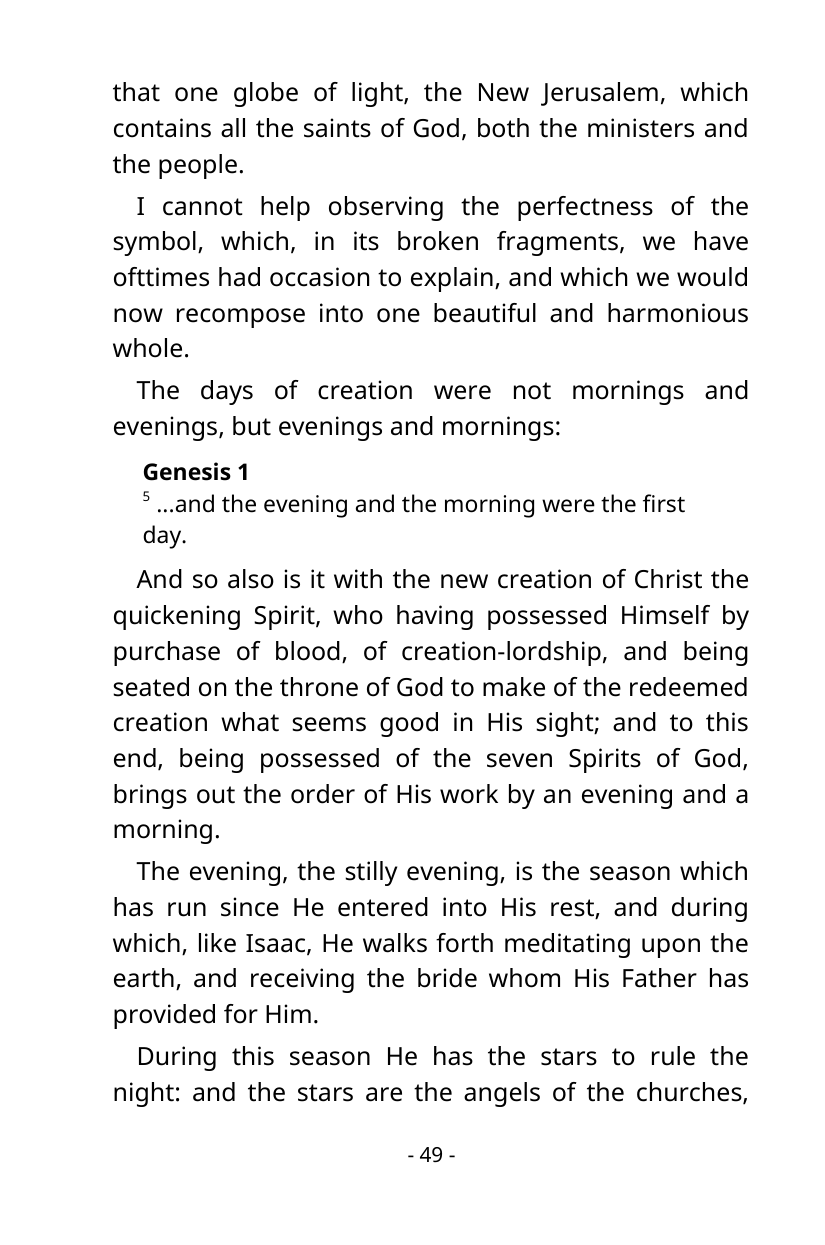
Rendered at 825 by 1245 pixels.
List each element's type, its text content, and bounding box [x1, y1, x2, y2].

text The evening, the stilly evening, is the season which has run since He entered into His rest, and during which, like Isaac, He walks forth meditating upon the earth, and receiving the bride whom His Father has provided for Him. [112, 854, 750, 1031]
text Genesis 1 [142, 456, 750, 488]
text I cannot help observing the perfectness of the symbol, which, in its broken fragments, we have ofttimes had occasion to explain, and which we would now recompose into one beautiful and harmonious whole. [112, 188, 750, 365]
text The days of creation were not mornings and evenings, but evenings and mornings: [112, 373, 750, 443]
text And so also is it with the new creation of Christ the quickening Spirit, who having possessed Himself by purchase of blood, of creation-lordship, and being seated on the throne of God to make of the redeemed creation what seems good in His sight; and to this end, being possessed of the seven Spirits of God, brings out the order of His work by an evening and a morning. [112, 562, 750, 846]
text During this season He has the stars to rule the night: and the stars are the angels of the churches, [112, 1039, 750, 1108]
text that one globe of light, the New Jerusalem, which contains all the saints of God, both the ministers and the people. [112, 75, 750, 181]
text 5 ...and the evening and the morning were the first day. [142, 488, 720, 550]
